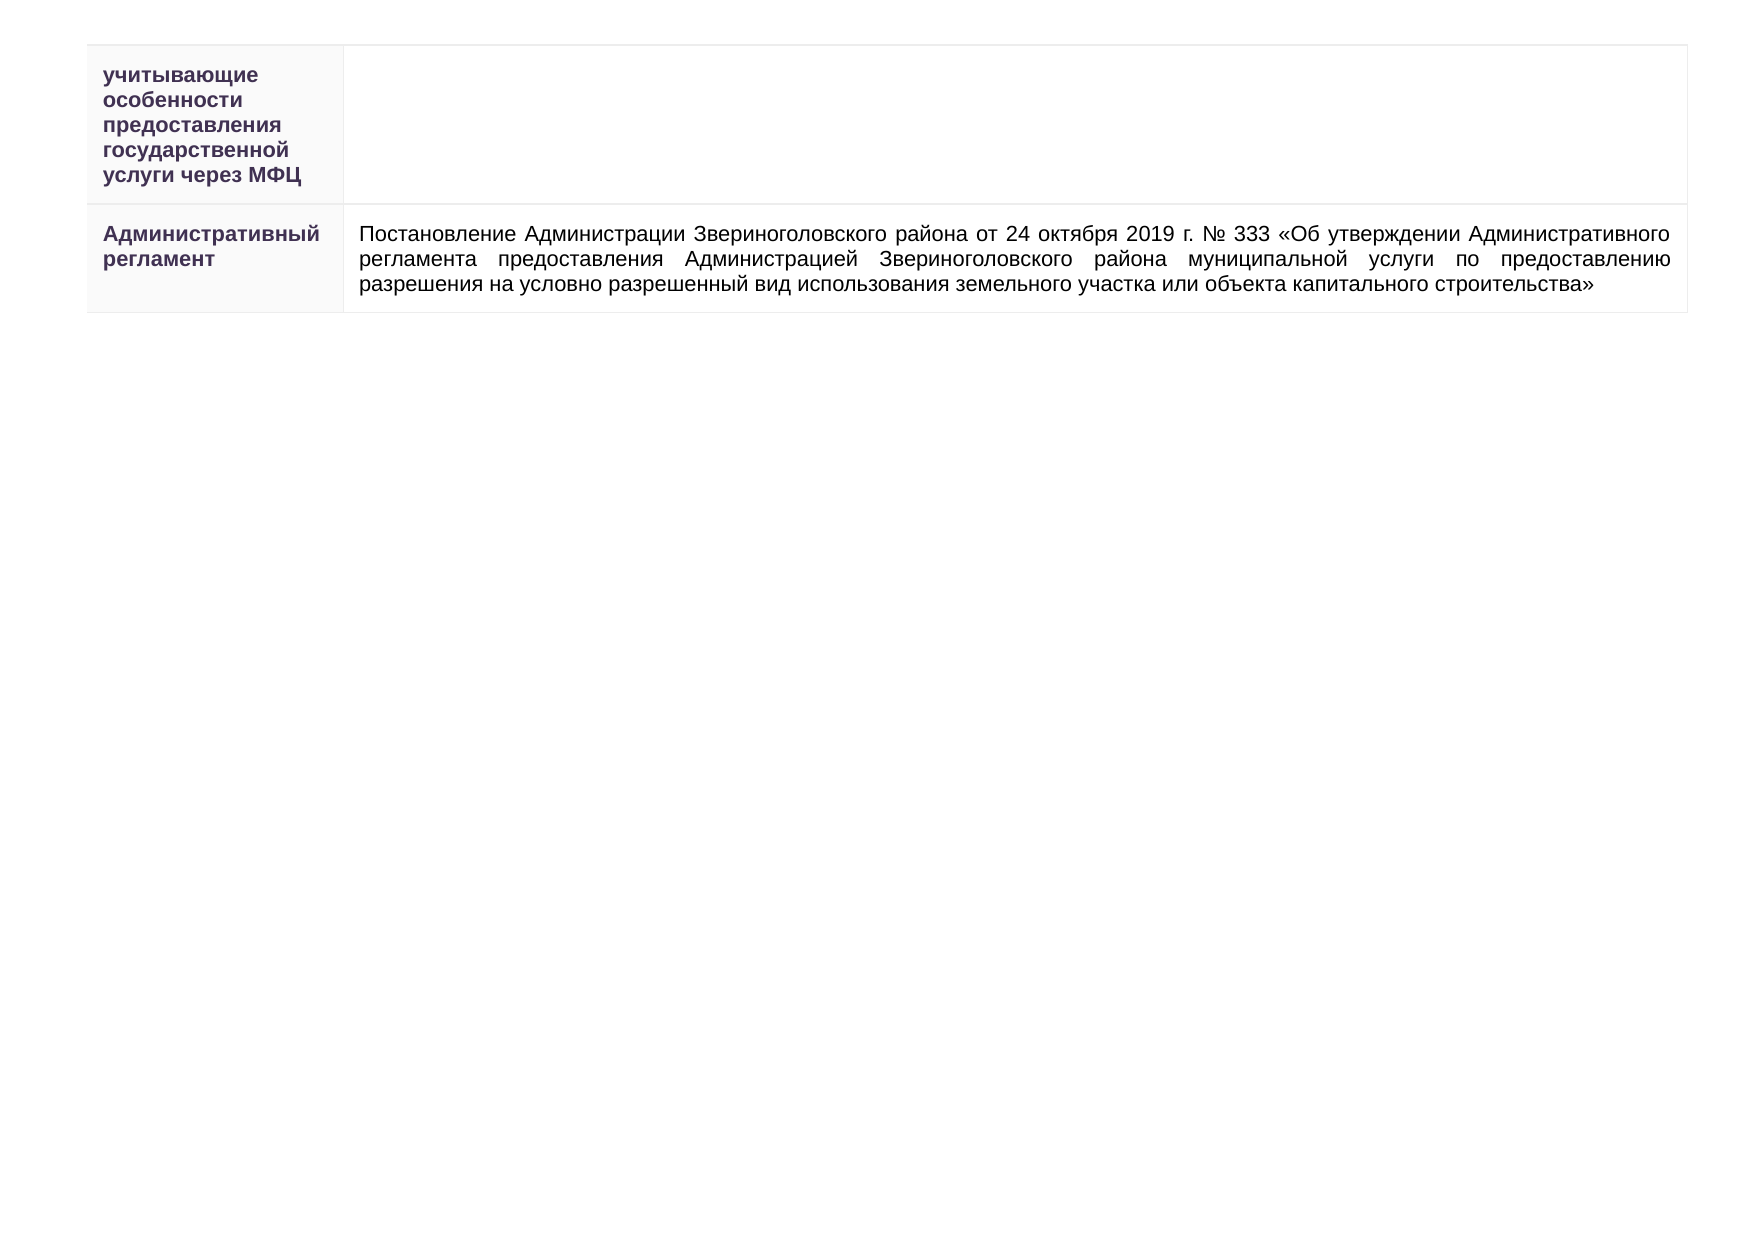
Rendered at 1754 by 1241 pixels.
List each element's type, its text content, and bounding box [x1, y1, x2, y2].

table_cell Постановление Администрации Звериноголовского района от 24 октября 2019 г. № 333 «Об утверждении Административного регламента предоставления Администрацией Звериноголовского района муниципальной услуги по предоставлению разрешения на условно разрешенный вид использования земельного участка или объекта капитального строительства» [344, 205, 1687, 312]
table_cell учитывающие особенности предоставления государственной услуги через МФЦ [87, 46, 343, 203]
table_cell Административный регламент [87, 205, 343, 312]
table_cell [344, 46, 1687, 203]
